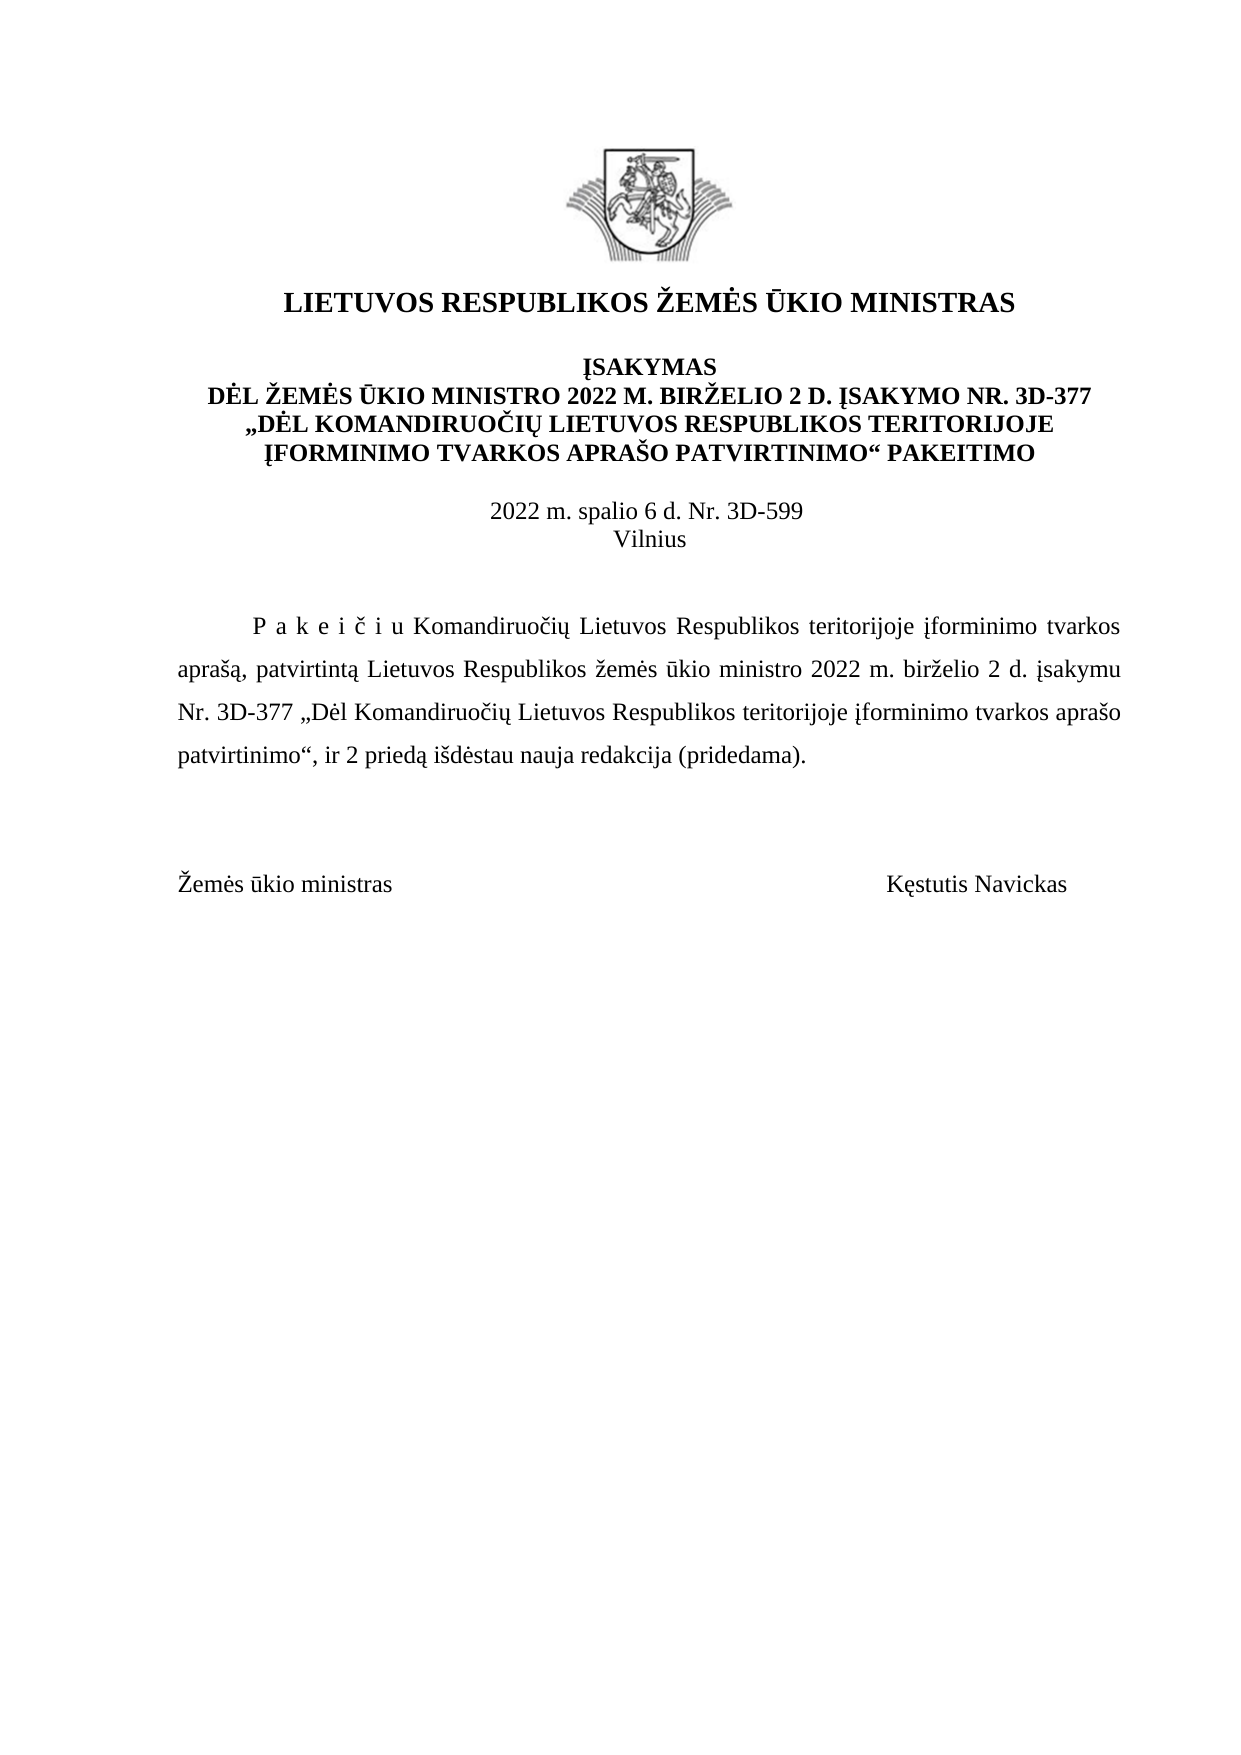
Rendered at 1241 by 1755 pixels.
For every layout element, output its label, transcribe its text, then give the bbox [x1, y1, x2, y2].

text 2022 m. spalio 6 d. Nr. 3D-599 [177, 496, 1122, 524]
text Žemės ūkio ministras Kęstutis Navickas [177, 869, 1122, 898]
text Vilnius [177, 524, 1122, 553]
text P a k e i č i u Komandiruočių Lietuvos Respublikos teritorijoje įforminimo tvarkos aprašą, patvirtintą Lietuvos Respublikos žemės ūkio ministro 2022 m. birželio 2 d. įsakymu Nr. 3D-377 „Dėl Komandiruočių Lietuvos Respublikos teritorijoje įforminimo tvarkos aprašo patvirtinimo“, ir 2 priedą išdėstau nauja redakcija (pridedama). [177, 611, 1122, 769]
text LIETUVOS RESPUBLIKOS ŽEMĖS ŪKIO MINISTRAS [177, 285, 1122, 318]
text ĮSAKYMAS [177, 352, 1122, 381]
text DĖL ŽEMĖS ŪKIO MINISTRO 2022 M. BIRŽELIO 2 D. ĮSAKYMO NR. 3D-377 „DĖL KOMANDIRUOČIŲ LIETUVOS RESPUBLIKOS TERITORIJOJE ĮFORMINIMO TVARKOS APRAŠO PATVIRTINIMO“ PAKEITIMO [177, 381, 1122, 467]
